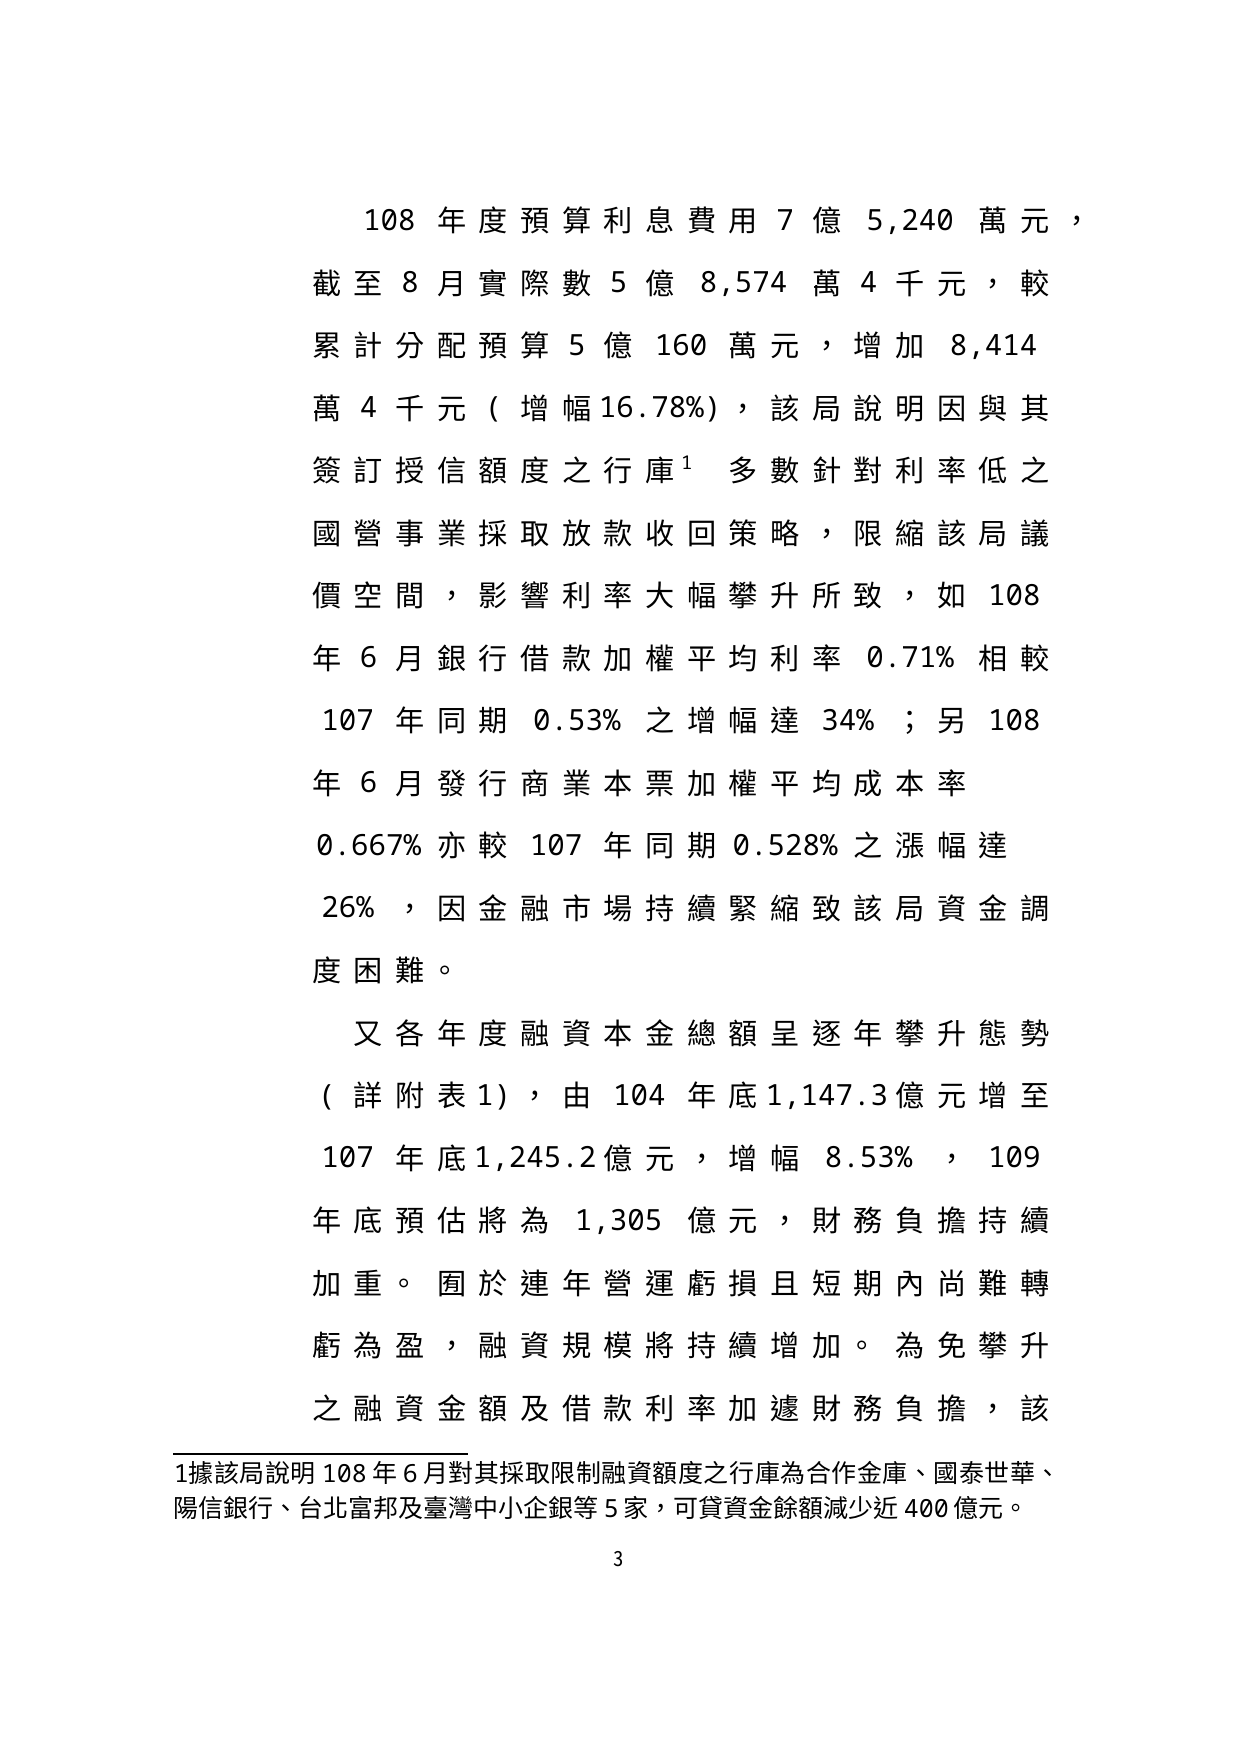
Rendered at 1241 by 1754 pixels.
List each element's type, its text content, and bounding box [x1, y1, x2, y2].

text 又各年度融資本金總額呈逐年攀升態勢(詳附表1)，由104年底1,147.3億元增至107年底1,245.2億元，增幅8.53%，109年底預估將為1,305億元，財務負擔持續加重。囿於連年營運虧損且短期內尚難轉虧為盈，融資規模將持續增加。為免攀升之融資金額及借款利率加遽財務負擔，該 [269, 990, 1056, 1427]
text 據該局說明108年6月對其採取限制融資額度之行庫為合作金庫、國泰世華、陽信銀行、台北富邦及臺灣中小企銀等5家，可貸資金餘額減少近400億元。 [173, 1454, 1063, 1525]
text 108年度預算利息費用7億5,240萬元，截至8月實際數5億8,574萬4千元，較累計分配預算5億160萬元，增加8,414萬4千元(增幅16.78%)，該局說明因與其簽訂授信額度之行庫多數針對利率低之國營事業採取放款收回策略，限縮該局議價空間，影響利率大幅攀升所致，如108年6月銀行借款加權平均利率0.71%相較107年同期0.53%之增幅達34%；另108年6月發行商業本票加權平均成本率0.667%亦較107年同期0.528%之漲幅達26%，因金融市場持續緊縮致該局資金調度困難。 [269, 177, 1056, 990]
